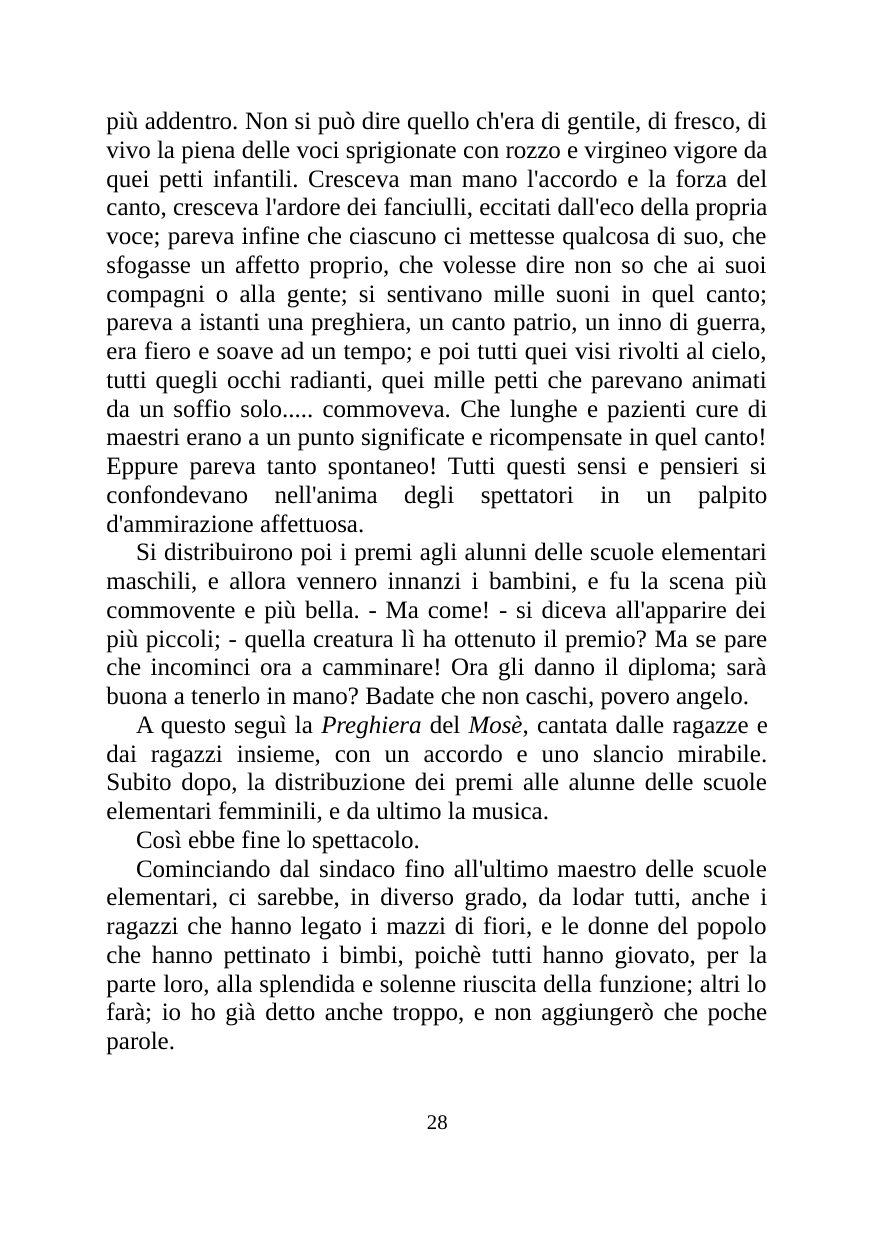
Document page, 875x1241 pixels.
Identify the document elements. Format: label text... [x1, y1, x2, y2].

text Si distribuirono poi i premi agli alunni delle scuole elementari maschili, e allora vennero innanzi i bambini, e fu la scena più commovente e più bella. - Ma come! - si diceva all'apparire dei più piccoli; - quella creatura lì ha ottenuto il premio? Ma se pare che incominci ora a camminare! Ora gli danno il diploma; sarà buona a tenerlo in mano? Badate che non caschi, povero angelo. [106, 537, 768, 710]
text Così ebbe fine lo spettacolo. [106, 825, 768, 854]
text A questo seguì la Preghiera del Mosè, cantata dalle ragazze e dai ragazzi insieme, con un accordo e uno slancio mirabile. Subito dopo, la distribuzione dei premi alle alunne delle scuole elementari femminili, e da ultimo la musica. [106, 710, 768, 825]
text Cominciando dal sindaco fino all'ultimo maestro delle scuole elementari, ci sarebbe, in diverso grado, da lodar tutti, anche i ragazzi che hanno legato i mazzi di fiori, e le donne del popolo che hanno pettinato i bimbi, poichè tutti hanno giovato, per la parte loro, alla splendida e solenne riuscita della funzione; altri lo farà; io ho già detto anche troppo, e non aggiungerò che poche parole. [106, 854, 768, 1055]
text più addentro. Non si può dire quello ch'era di gentile, di fresco, di vivo la piena delle voci sprigionate con rozzo e virgineo vigore da quei petti infantili. Cresceva man mano l'accordo e la forza del canto, cresceva l'ardore dei fanciulli, eccitati dall'eco della propria voce; pareva infine che ciascuno ci mettesse qualcosa di suo, che sfogasse un affetto proprio, che volesse dire non so che ai suoi compagni o alla gente; si sentivano mille suoni in quel canto; pareva a istanti una preghiera, un canto patrio, un inno di guerra, era fiero e soave ad un tempo; e poi tutti quei visi rivolti al cielo, tutti quegli occhi radianti, quei mille petti che parevano animati da un soffio solo..... commoveva. Che lunghe e pazienti cure di maestri erano a un punto significate e ricompensate in quel canto! Eppure pareva tanto spontaneo! Tutti questi sensi e pensieri si confondevano nell'anima degli spettatori in un palpito d'ammirazione affettuosa. [106, 106, 768, 537]
